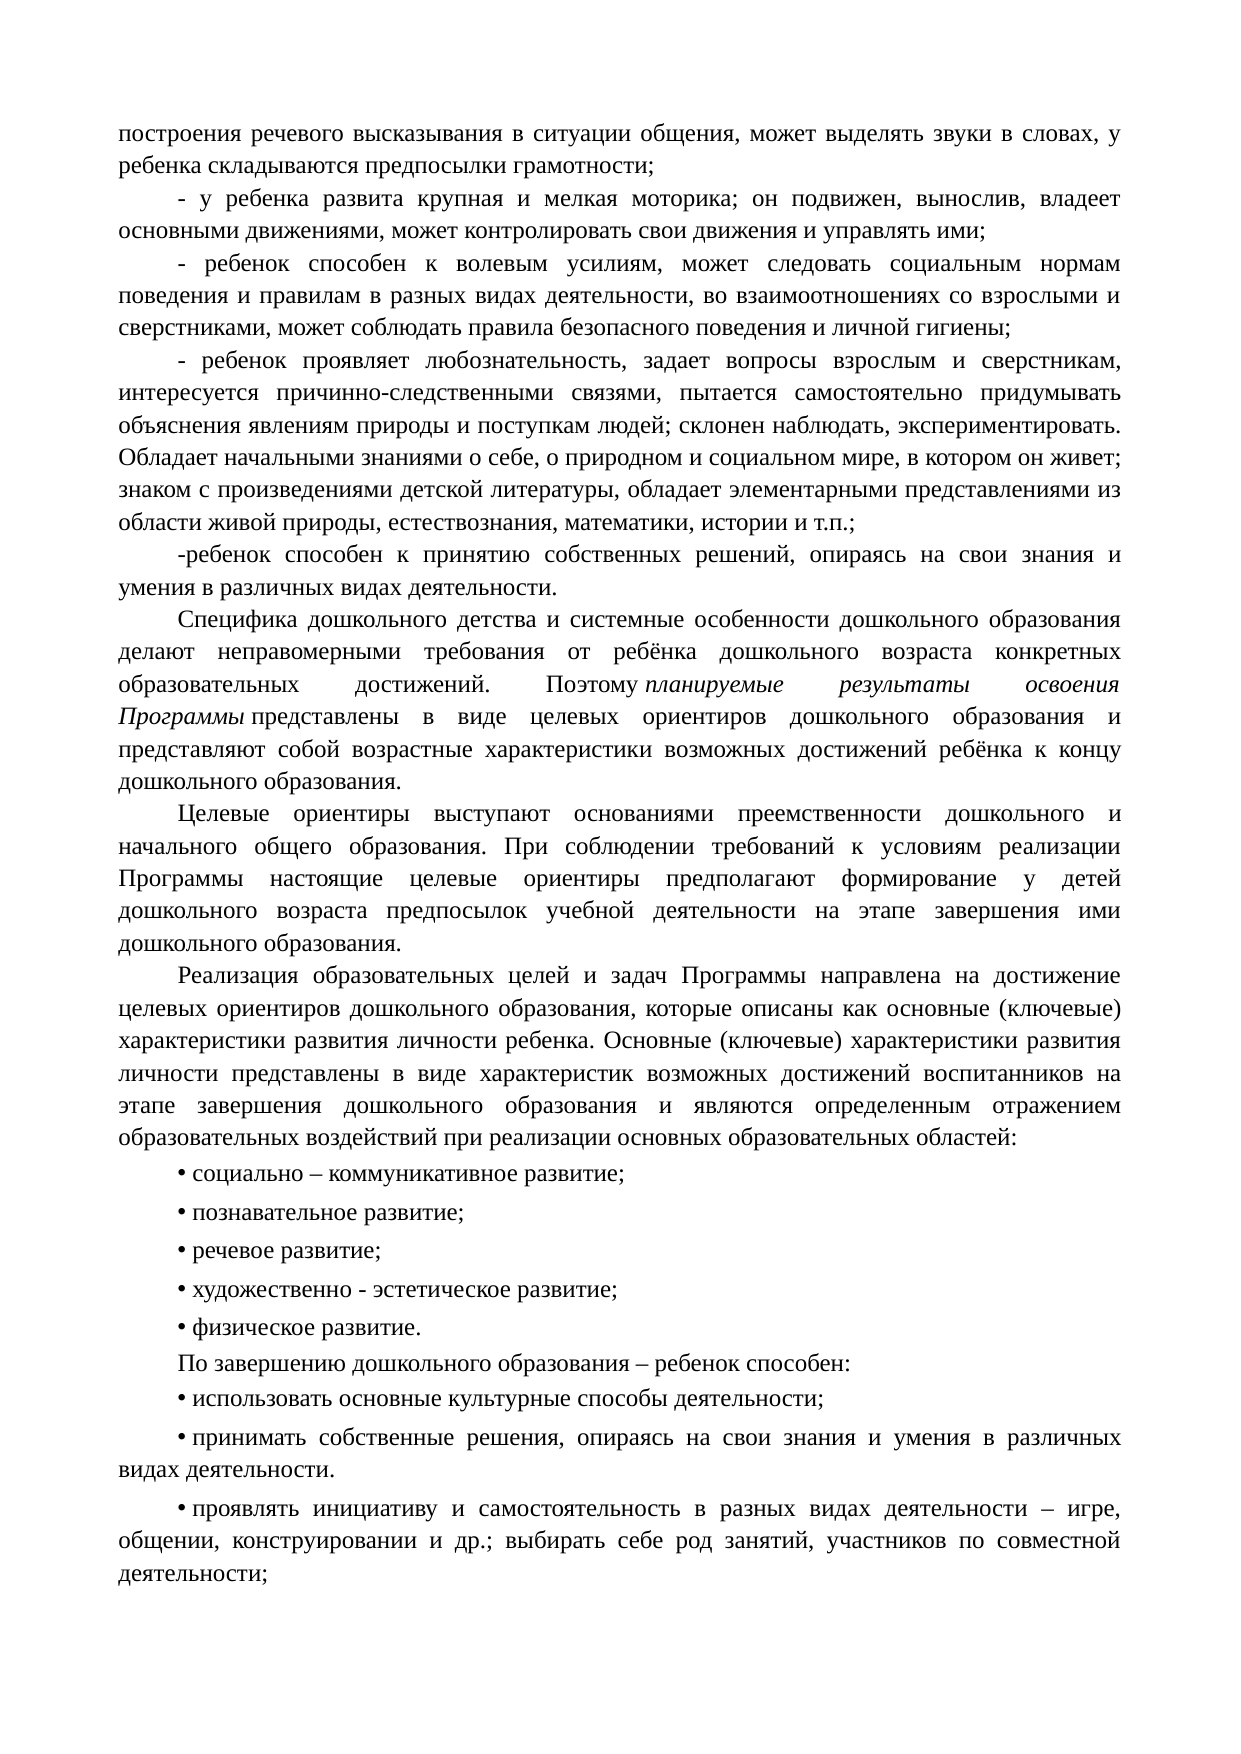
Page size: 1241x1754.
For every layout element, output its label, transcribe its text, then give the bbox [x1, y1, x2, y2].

list проявлять инициативу и самостоятельность в разных видах деятельности – игре, общении, конструировании и др.; выбирать себе род занятий, участников по совместной деятельности; [118, 1493, 1122, 1587]
text - ребенок проявляет любознательность, задает вопросы взрослым и сверстникам, интересуется причинно-следственными связями, пытается самостоятельно придумывать объяснения явлениям природы и поступкам людей; склонен наблюдать, экспериментировать. Обладает начальными знаниями о себе, о природном и социальном мире, в котором он живет; знаком с произведениями детской литературы, обладает элементарными представлениями из области живой природы, естествознания, математики, истории и т.п.; [118, 345, 1122, 536]
text Реализация образовательных целей и задач Программы направлена на достижение целевых ориентиров дошкольного образования, которые описаны как основные (ключевые) характеристики развития личности ребенка. Основные (ключевые) характеристики развития личности представлены в виде характеристик возможных достижений воспитанников на этапе завершения дошкольного образования и являются определенным отражением образовательных воздействий при реализации основных образовательных областей: [118, 960, 1122, 1151]
text Специфика дошкольного детства и системные особенности дошкольного образования делают неправомерными требования от ребёнка дошкольного возраста конкретных образовательных достижений. Поэтому планируемые результаты освоения Программы представлены в виде целевых ориентиров дошкольного образования и представляют собой возрастные характеристики возможных достижений ребёнка к концу дошкольного образования. [118, 604, 1122, 795]
text -ребенок способен к принятию собственных решений, опираясь на свои знания и умения в различных видах деятельности. [118, 539, 1122, 600]
text - ребенок способен к волевым усилиям, может следовать социальным нормам поведения и правилам в разных видах деятельности, во взаимоотношениях со взрослыми и сверстниками, может соблюдать правила безопасного поведения и личной гигиены; [118, 248, 1122, 341]
list принимать собственные решения, опираясь на свои знания и умения в различных видах деятельности. [118, 1422, 1122, 1483]
text По завершению дошкольного образования – ребенок способен: [118, 1348, 1122, 1377]
list физическое развитие. [118, 1312, 1122, 1341]
text - у ребенка развита крупная и мелкая моторика; он подвижен, вынослив, владеет основными движениями, может контролировать свои движения и управлять ими; [118, 183, 1122, 244]
list использовать основные культурные способы деятельности; [118, 1383, 1122, 1412]
list познавательное развитие; [118, 1197, 1122, 1225]
list художественно - эстетическое развитие; [118, 1274, 1122, 1303]
list социально – коммуникативное развитие; [118, 1158, 1122, 1187]
text Целевые ориентиры выступают основаниями преемственности дошкольного и начального общего образования. При соблюдении требований к условиям реализации Программы настоящие целевые ориентиры предполагают формирование у детей дошкольного возраста предпосылок учебной деятельности на этапе завершения ими дошкольного образования. [118, 798, 1122, 957]
text построения речевого высказывания в ситуации общения, может выделять звуки в словах, у ребенка складываются предпосылки грамотности; [118, 118, 1122, 179]
list речевое развитие; [118, 1235, 1122, 1264]
